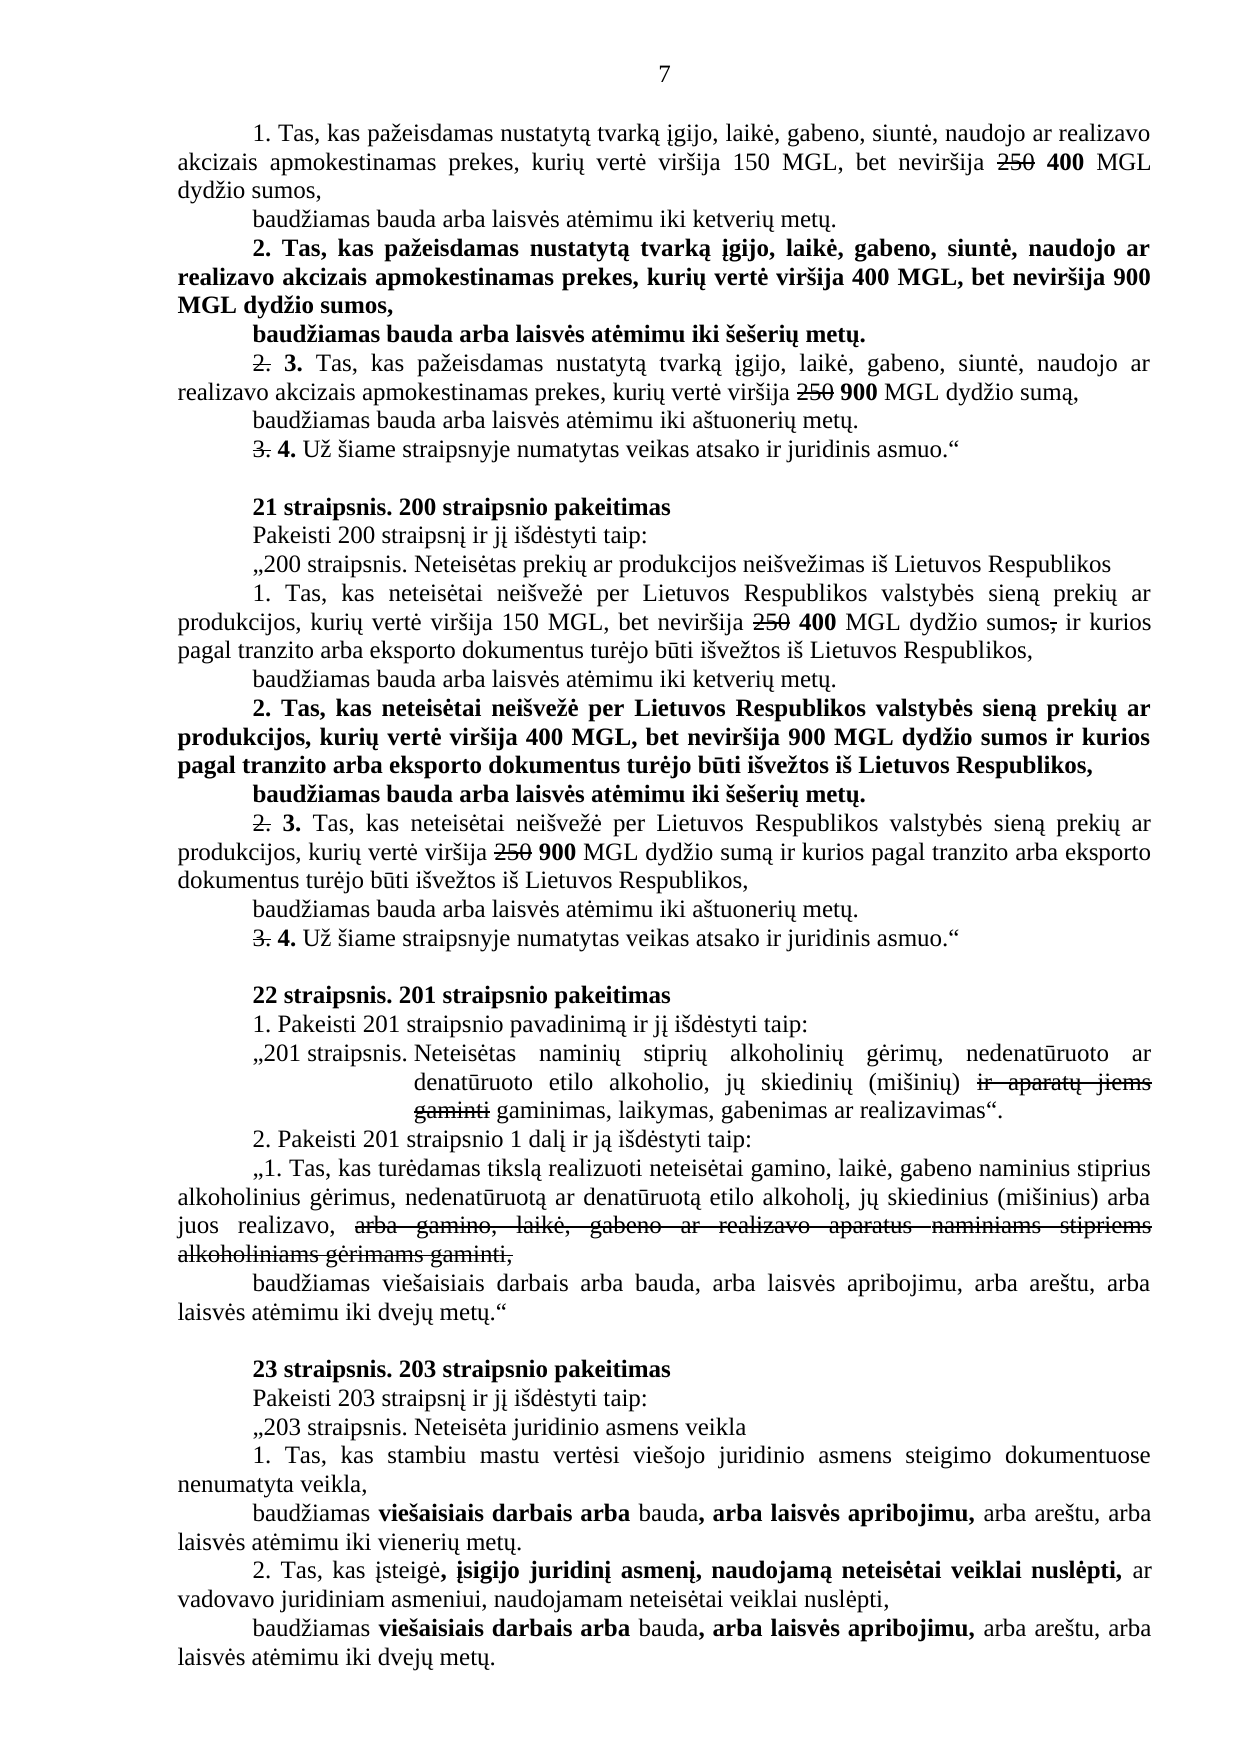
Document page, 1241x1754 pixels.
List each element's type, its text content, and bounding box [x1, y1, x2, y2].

text 21 straipsnis. 200 straipsnio pakeitimas [177, 492, 1152, 521]
text 1. Tas, kas pažeisdamas nustatytą tvarką įgijo, laikė, gabeno, siuntė, naudojo ar realizavo akcizais apmokestinamas prekes, kurių vertė viršija 150 MGL, bet neviršija 250 400 MGL dydžio sumos, [177, 118, 1152, 204]
text 2. Tas, kas įsteigė, įsigijo juridinį asmenį, naudojamą neteisėtai veiklai nuslėpti, ar vadovavo juridiniam asmeniui, naudojamam neteisėtai veiklai nuslėpti, [177, 1556, 1152, 1613]
text 2. 3. Tas, kas neteisėtai neišvežė per Lietuvos Respublikos valstybės sieną prekių ar produkcijos, kurių vertė viršija 250 900 MGL dydžio sumą ir kurios pagal tranzito arba eksporto dokumentus turėjo būti išvežtos iš Lietuvos Respublikos, [177, 808, 1152, 894]
text 22 straipsnis. 201 straipsnio pakeitimas [177, 981, 1152, 1009]
text baudžiamas viešaisiais darbais arba bauda, arba laisvės apribojimu, arba areštu, arba laisvės atėmimu iki vienerių metų. [177, 1498, 1152, 1556]
text 3. 4. Už šiame straipsnyje numatytas veikas atsako ir juridinis asmuo.“ [177, 434, 1152, 463]
text 2. Tas, kas neteisėtai neišvežė per Lietuvos Respublikos valstybės sieną prekių ar produkcijos, kurių vertė viršija 400 MGL, bet neviršija 900 MGL dydžio sumos ir kurios pagal tranzito arba eksporto dokumentus turėjo būti išvežtos iš Lietuvos Respublikos, [177, 693, 1152, 779]
text „200 straipsnis. Neteisėtas prekių ar produkcijos neišvežimas iš Lietuvos Respublikos [177, 549, 1152, 578]
text 1. Pakeisti 201 straipsnio pavadinimą ir jį išdėstyti taip: [177, 1009, 1152, 1038]
text „203 straipsnis. Neteisėta juridinio asmens veikla [177, 1412, 1152, 1441]
text Pakeisti 203 straipsnį ir jį išdėstyti taip: [177, 1383, 1152, 1412]
text Pakeisti 200 straipsnį ir jį išdėstyti taip: [177, 521, 1152, 549]
text 2. 3. Tas, kas pažeisdamas nustatytą tvarką įgijo, laikė, gabeno, siuntė, naudojo ar realizavo akcizais apmokestinamas prekes, kurių vertė viršija 250 900 MGL dydžio sumą, [177, 348, 1152, 406]
text baudžiamas bauda arba laisvės atėmimu iki šešerių metų. [177, 319, 1152, 348]
text baudžiamas bauda arba laisvės atėmimu iki ketverių metų. [177, 204, 1152, 233]
text 3. 4. Už šiame straipsnyje numatytas veikas atsako ir juridinis asmuo.“ [177, 923, 1152, 952]
text baudžiamas bauda arba laisvės atėmimu iki aštuonerių metų. [177, 894, 1152, 923]
text baudžiamas viešaisiais darbais arba bauda, arba laisvės apribojimu, arba areštu, arba laisvės atėmimu iki dvejų metų. [177, 1613, 1152, 1671]
text 2. Tas, kas pažeisdamas nustatytą tvarką įgijo, laikė, gabeno, siuntė, naudojo ar realizavo akcizais apmokestinamas prekes, kurių vertė viršija 400 MGL, bet neviršija 900 MGL dydžio sumos, [177, 233, 1152, 319]
text 2. Pakeisti 201 straipsnio 1 dalį ir ją išdėstyti taip: [252, 1124, 1152, 1153]
text 1. Tas, kas neteisėtai neišvežė per Lietuvos Respublikos valstybės sieną prekių ar produkcijos, kurių vertė viršija 150 MGL, bet neviršija 250 400 MGL dydžio sumos, ir kurios pagal tranzito arba eksporto dokumentus turėjo būti išvežtos iš Lietuvos Respublikos, [177, 578, 1152, 664]
text 23 straipsnis. 203 straipsnio pakeitimas [177, 1354, 1152, 1383]
text „201 straipsnis. Neteisėtas naminių stiprių alkoholinių gėrimų, nedenatūruoto ar denatūruoto etilo alkoholio, jų skiedinių (mišinių) ir aparatų jiems gaminti gaminimas, laikymas, gabenimas ar realizavimas“. [252, 1038, 1152, 1124]
text baudžiamas bauda arba laisvės atėmimu iki aštuonerių metų. [177, 406, 1152, 434]
text „1. Tas, kas turėdamas tikslą realizuoti neteisėtai gamino, laikė, gabeno naminius stiprius alkoholinius gėrimus, nedenatūruotą ar denatūruotą etilo alkoholį, jų skiedinius (mišinius) arba juos realizavo, arba gamino, laikė, gabeno ar realizavo aparatus naminiams stipriems alkoholiniams gėrimams gaminti, [177, 1153, 1152, 1268]
text baudžiamas bauda arba laisvės atėmimu iki šešerių metų. [177, 779, 1152, 808]
text 1. Tas, kas stambiu mastu vertėsi viešojo juridinio asmens steigimo dokumentuose nenumatyta veikla, [177, 1441, 1152, 1498]
text baudžiamas viešaisiais darbais arba bauda, arba laisvės apribojimu, arba areštu, arba laisvės atėmimu iki dvejų metų.“ [177, 1268, 1152, 1326]
text baudžiamas bauda arba laisvės atėmimu iki ketverių metų. [177, 664, 1152, 693]
